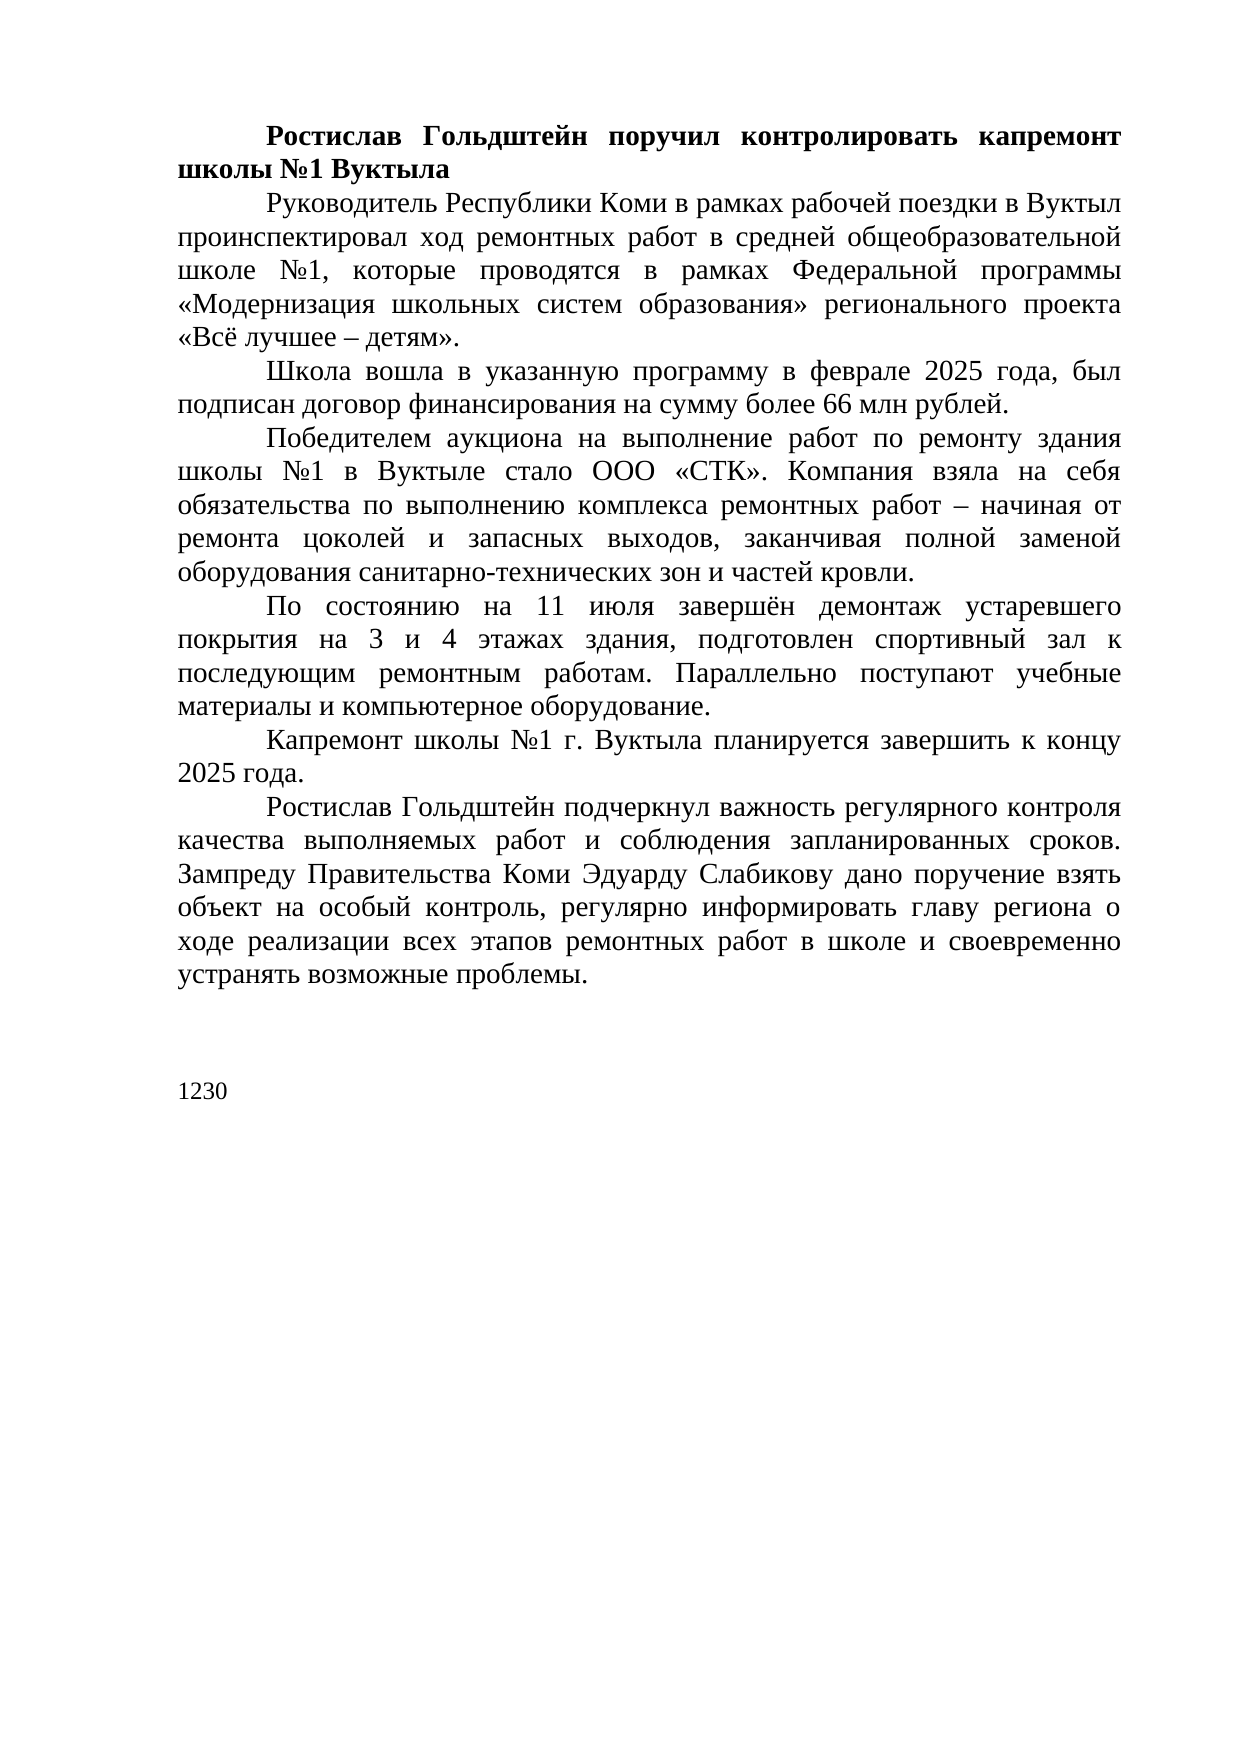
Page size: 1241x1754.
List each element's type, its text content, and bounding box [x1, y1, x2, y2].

text Школа вошла в указанную программу в феврале 2025 года, был подписан договор финансирования на сумму более 66 млн рублей. [177, 353, 1122, 420]
text Ростислав Гольдштейн поручил контролировать капремонт школы №1 Вуктыла [177, 118, 1122, 185]
text 1230 [177, 1076, 1122, 1105]
text Ростислав Гольдштейн подчеркнул важность регулярного контроля качества выполняемых работ и соблюдения запланированных сроков. Зампреду Правительства Коми Эдуарду Слабикову дано поручение взять объект на особый контроль, регулярно информировать главу региона о ходе реализации всех этапов ремонтных работ в школе и своевременно устранять возможные проблемы. [177, 789, 1122, 990]
text По состоянию на 11 июля завершён демонтаж устаревшего покрытия на 3 и 4 этажах здания, подготовлен спортивный зал к последующим ремонтным работам. Параллельно поступают учебные материалы и компьютерное оборудование. [177, 588, 1122, 722]
text Капремонт школы №1 г. Вуктыла планируется завершить к концу 2025 года. [177, 722, 1122, 789]
text Руководитель Республики Коми в рамках рабочей поездки в Вуктыл проинспектировал ход ремонтных работ в средней общеобразовательной школе №1, которые проводятся в рамках Федеральной программы «Модернизация школьных систем образования» регионального проекта «Всё лучшее – детям». [177, 185, 1122, 353]
text Победителем аукциона на выполнение работ по ремонту здания школы №1 в Вуктыле стало ООО «СТК». Компания взяла на себя обязательства по выполнению комплекса ремонтных работ – начиная от ремонта цоколей и запасных выходов, заканчивая полной заменой оборудования санитарно-технических зон и частей кровли. [177, 420, 1122, 588]
